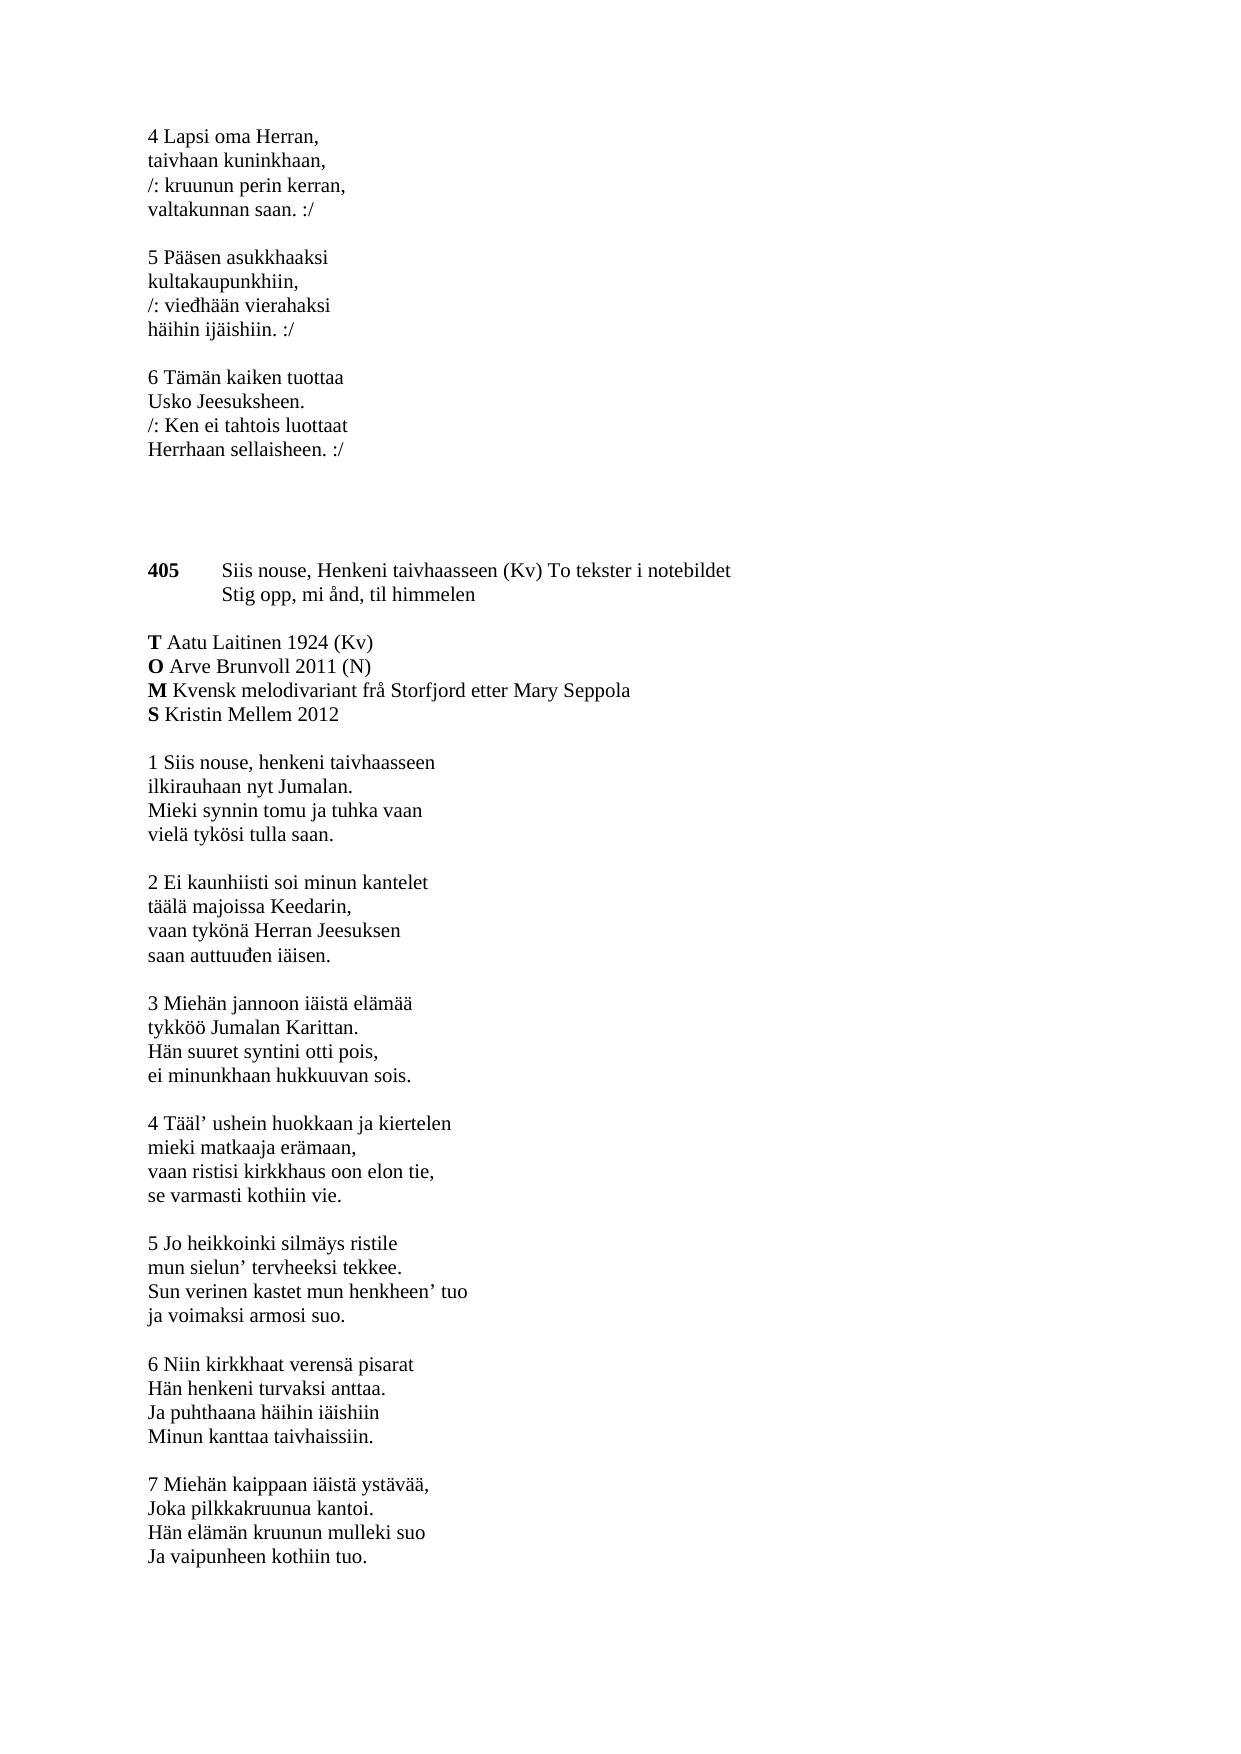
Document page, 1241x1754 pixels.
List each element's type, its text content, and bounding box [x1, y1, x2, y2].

text 1 Siis nouse, henkeni taivhaasseen ilkirauhaan nyt Jumalan. Mieki synnin tomu ja tuhka vaan vielä tykösi tulla saan. [148, 750, 1093, 846]
text /: Ken ei tahtois luottaat [148, 413, 1093, 437]
text 4 Lapsi oma Herran, taivhaan kuninkhaan, /: kruunun perin kerran, valtakunnan saan. :/ [148, 124, 1093, 221]
text 405 Siis nouse, Henkeni taivhaasseen (Kv) To tekster i notebildet [148, 557, 1093, 582]
text Stig opp, mi ånd, til himmelen [148, 582, 1093, 606]
text O Arve Brunvoll 2011 (N) [148, 654, 1093, 678]
text T Aatu Laitinen 1924 (Kv) [148, 630, 1093, 654]
text 5 Jo heikkoinki silmäys ristile mun sielun’ tervheeksi tekkee. Sun verinen kastet mun henkheen’ tuo ja voimaksi armosi suo. [148, 1231, 1093, 1327]
text 2 Ei kaunhiisti soi minun kantelet täälä majoissa Keedarin, vaan tykönä Herran Jeesuksen saan auttuuđen iäisen. [148, 870, 1093, 967]
text M Kvensk melodivariant frå Storfjord etter Mary Seppola [148, 678, 1093, 702]
text 6 Niin kirkkhaat verensä pisarat Hän henkeni turvaksi anttaa. Ja puhthaana häihin iäishiin Minun kanttaa taivhaissiin. [148, 1352, 1093, 1448]
text S Kristin Mellem 2012 [148, 702, 1093, 726]
text 7 Miehän kaippaan iäistä ystävää, Joka pilkkakruunua kantoi. Hän elämän kruunun mulleki suo Ja vaipunheen kothiin tuo. [148, 1472, 1093, 1568]
text Usko Jeesuksheen. [148, 389, 1093, 413]
text 4 Tääl’ ushein huokkaan ja kiertelen mieki matkaaja erämaan, vaan ristisi kirkkhaus oon elon tie, se varmasti kothiin vie. [148, 1111, 1093, 1207]
text Herrhaan sellaisheen. :/ [148, 437, 1093, 461]
text 5 Pääsen asukkhaaksi kultakaupunkhiin, /: vieđhään vierahaksi häihin ijäishiin. :/ [148, 245, 1093, 341]
text 3 Miehän jannoon iäistä elämää tykköö Jumalan Karittan. Hän suuret syntini otti pois, ei minunkhaan hukkuuvan sois. [148, 991, 1093, 1087]
text 6 Tämän kaiken tuottaa [148, 365, 1093, 389]
